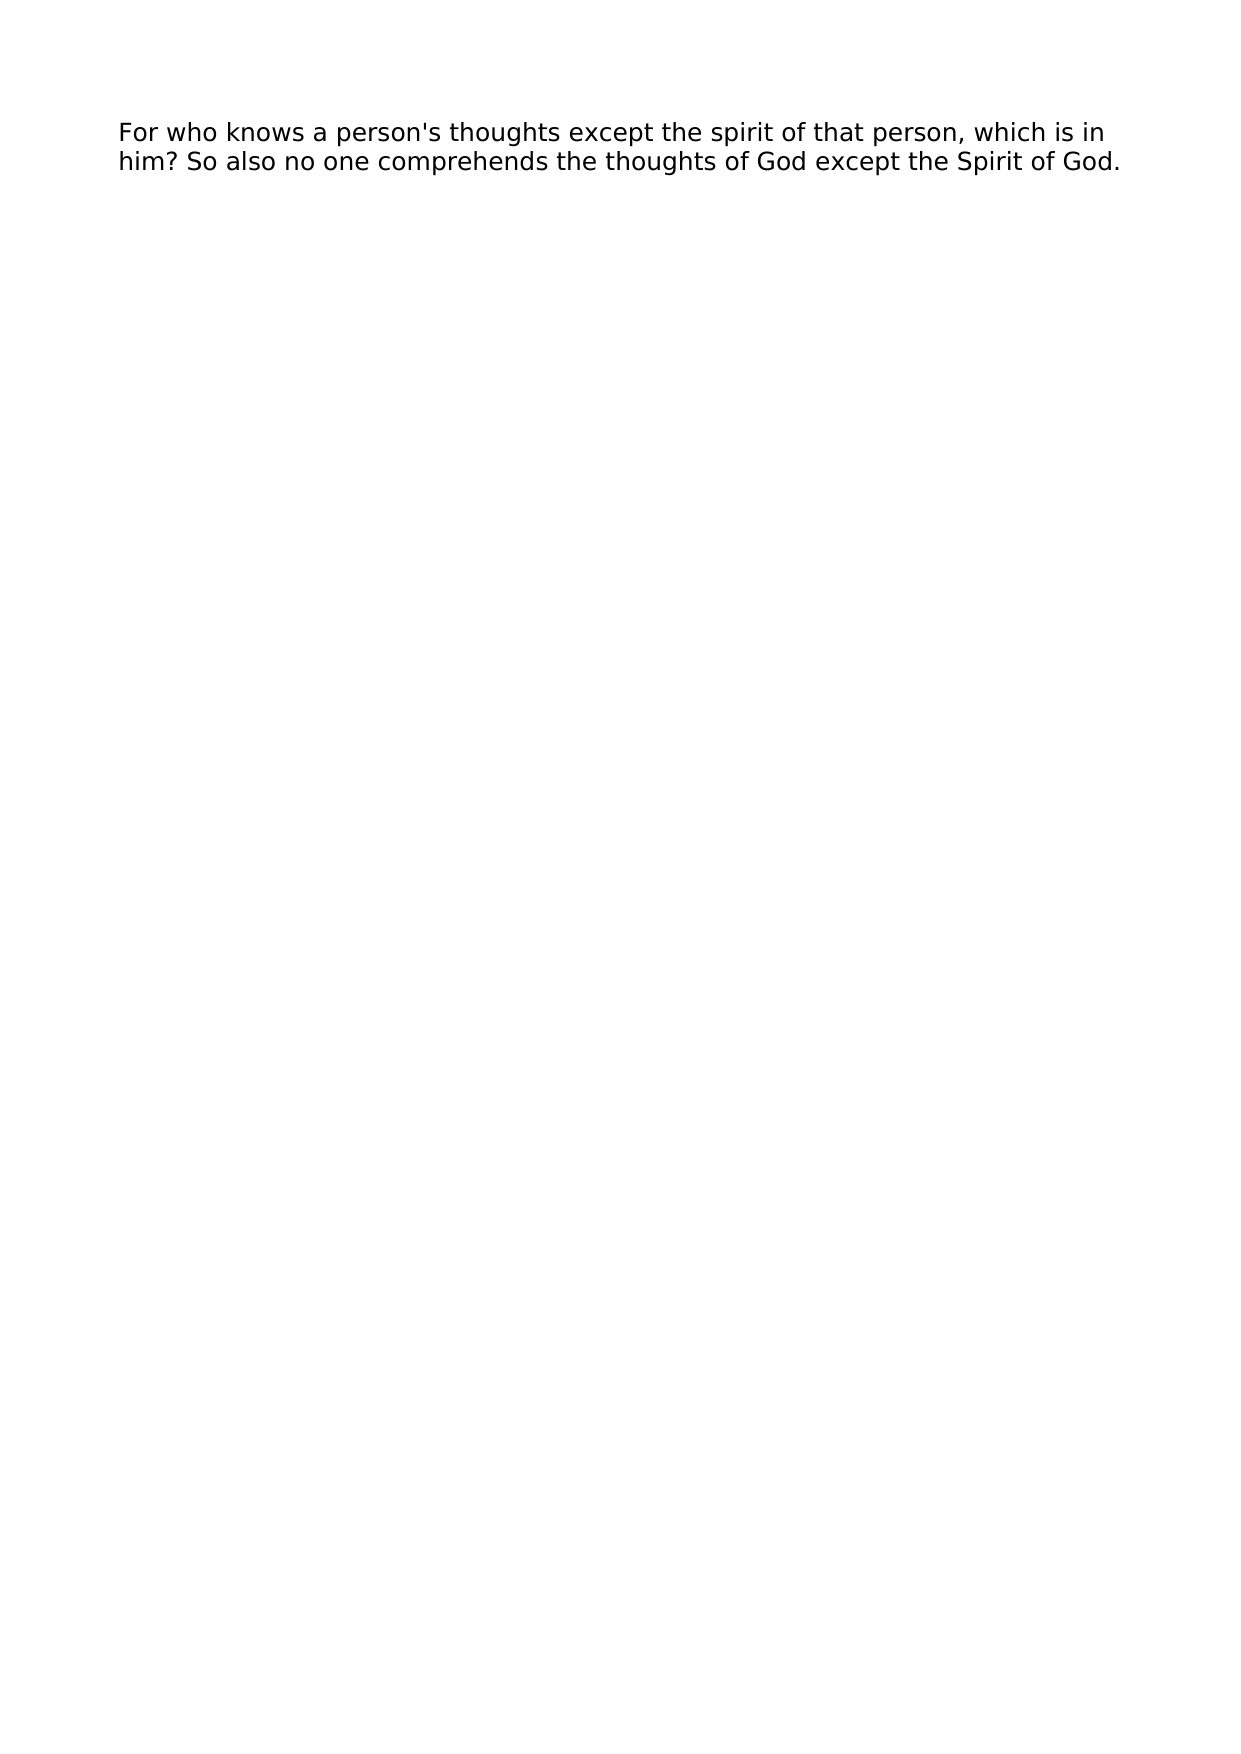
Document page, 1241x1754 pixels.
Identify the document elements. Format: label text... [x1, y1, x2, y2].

text For who knows a person's thoughts except the spirit of that person, which is in him? So also no one comprehends the thoughts of God except the Spirit of God. [118, 118, 1122, 176]
